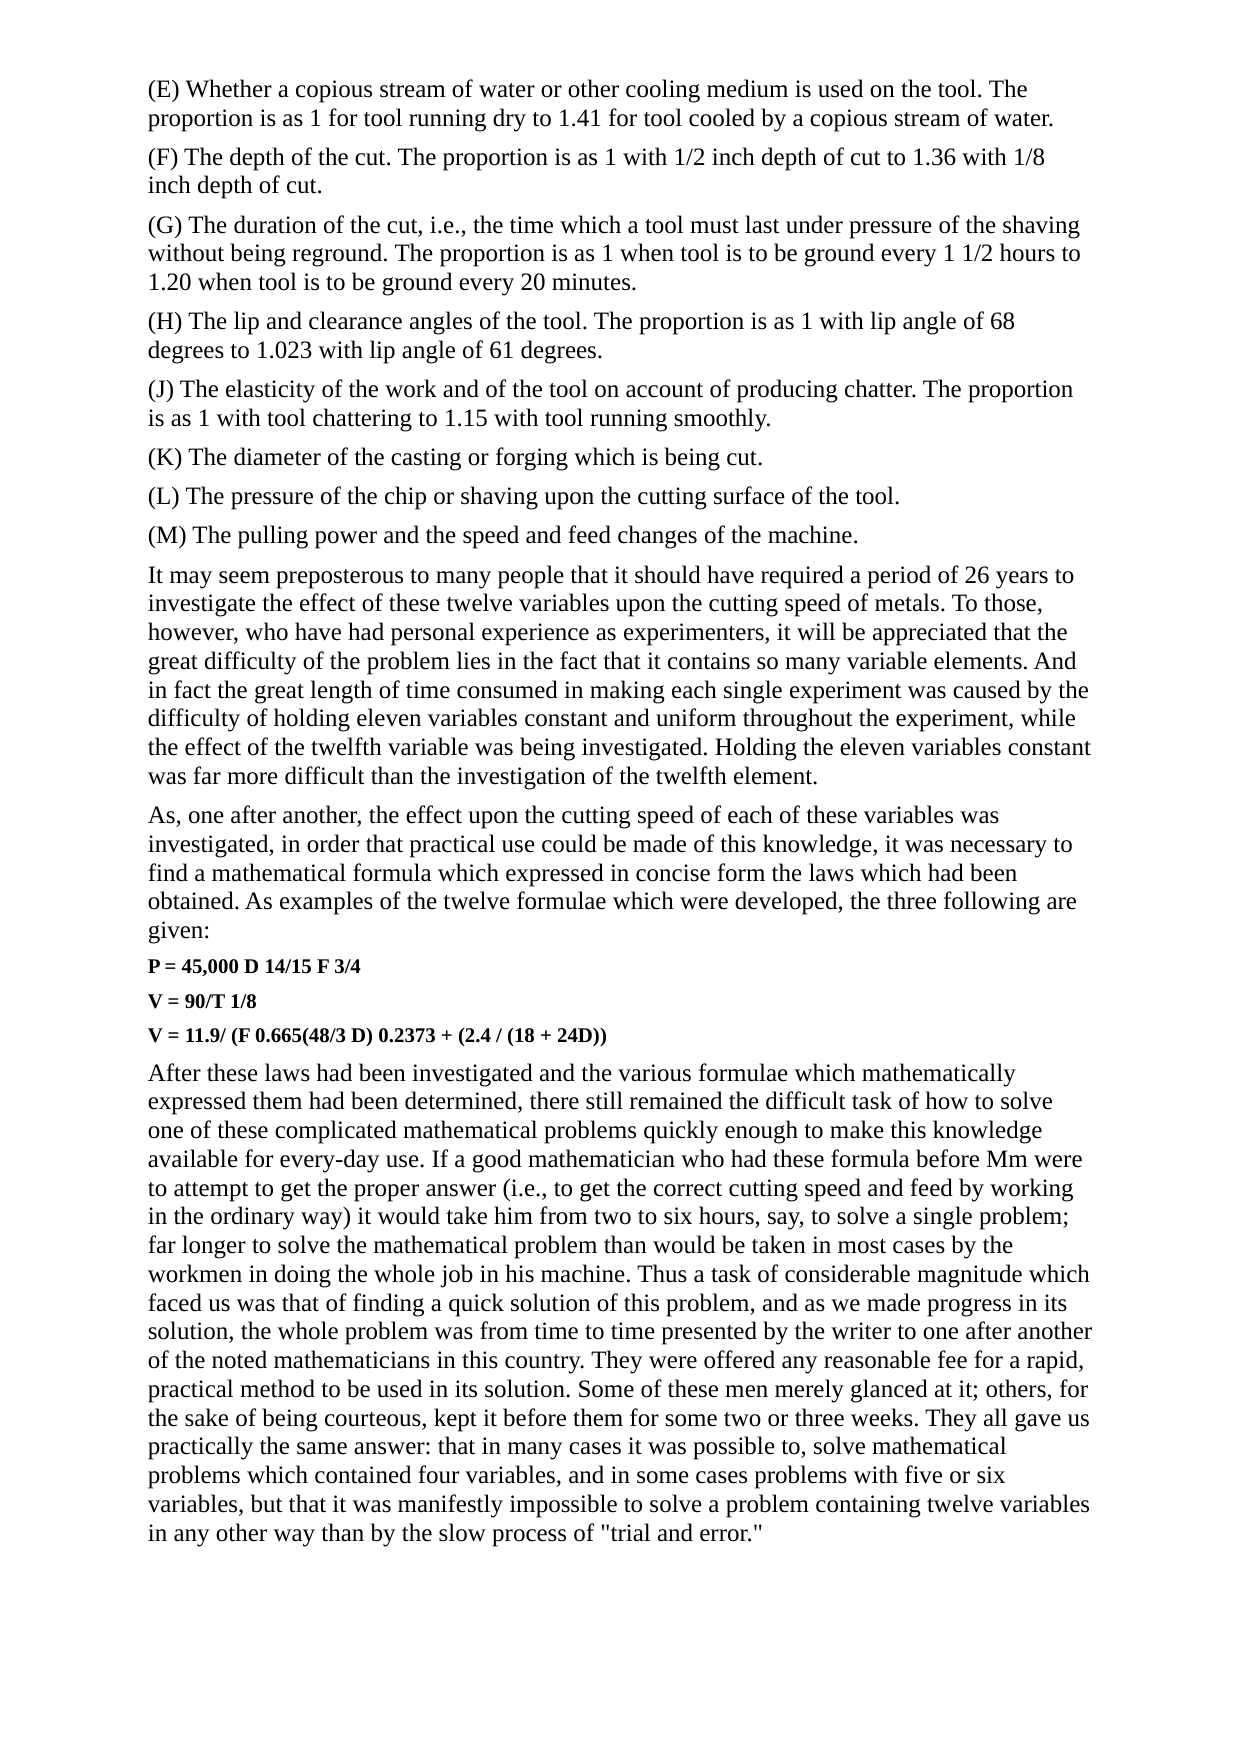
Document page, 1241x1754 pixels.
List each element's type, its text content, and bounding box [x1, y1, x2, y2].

text (M) The pulling power and the speed and feed changes of the machine. [148, 521, 1093, 549]
subtitle P = 45,000 D 14/15 F 3/4 [148, 954, 1093, 978]
subtitle V = 11.9/ (F 0.665(48/3 D) 0.2373 + (2.4 / (18 + 24D)) [148, 1023, 1093, 1047]
text As, one after another, the effect upon the cutting speed of each of these variables was investigated, in order that practical use could be made of this knowledge, it was necessary to find a mathematical formula which expressed in concise form the laws which had been obtained. As examples of the twelve formulae which were developed, the three following are given: [148, 800, 1093, 944]
text After these laws had been investigated and the various formulae which mathematically expressed them had been determined, there still remained the difficult task of how to solve one of these complicated mathematical problems quickly enough to make this knowledge available for every-day use. If a good mathematician who had these formula before Mm were to attempt to get the proper answer (i.e., to get the correct cutting speed and feed by working in the ordinary way) it would take him from two to six hours, say, to solve a single problem; far longer to solve the mathematical problem than would be taken in most cases by the workmen in doing the whole job in his machine. Thus a task of considerable magnitude which faced us was that of finding a quick solution of this problem, and as we made progress in its solution, the whole problem was from time to time presented by the writer to one after another of the noted mathematicians in this country. They were offered any reasonable fee for a rapid, practical method to be used in its solution. Some of these men merely glanced at it; others, for the sake of being courteous, kept it before them for some two or three weeks. They all gave us practically the same answer: that in many cases it was possible to, solve mathematical problems which contained four variables, and in some cases problems with five or six variables, but that it was manifestly impossible to solve a problem containing twelve variables in any other way than by the slow process of "trial and error." [148, 1058, 1093, 1546]
subtitle V = 90/T 1/8 [148, 989, 1093, 1013]
text (E) Whether a copious stream of water or other cooling medium is used on the tool. The proportion is as 1 for tool running dry to 1.41 for tool cooled by a copious stream of water. [148, 74, 1093, 131]
text (H) The lip and clearance angles of the tool. The proportion is as 1 with lip angle of 68 degrees to 1.023 with lip angle of 61 degrees. [148, 306, 1093, 364]
text It may seem preposterous to many people that it should have required a period of 26 years to investigate the effect of these twelve variables upon the cutting speed of metals. To those, however, who have had personal experience as experimenters, it will be appreciated that the great difficulty of the problem lies in the fact that it contains so many variable elements. And in fact the great length of time consumed in making each single experiment was caused by the difficulty of holding eleven variables constant and uniform throughout the experiment, while the effect of the twelfth variable was being investigated. Holding the eleven variables constant was far more difficult than the investigation of the twelfth element. [148, 560, 1093, 790]
text (J) The elasticity of the work and of the tool on account of producing chatter. The proportion is as 1 with tool chattering to 1.15 with tool running smoothly. [148, 374, 1093, 432]
text (K) The diameter of the casting or forging which is being cut. [148, 442, 1093, 471]
text (G) The duration of the cut, i.e., the time which a tool must last under pressure of the shaving without being reground. The proportion is as 1 when tool is to be ground every 1 1/2 hours to 1.20 when tool is to be ground every 20 minutes. [148, 210, 1093, 296]
text (L) The pressure of the chip or shaving upon the cutting surface of the tool. [148, 481, 1093, 510]
text (F) The depth of the cut. The proportion is as 1 with 1/2 inch depth of cut to 1.36 with 1/8 inch depth of cut. [148, 142, 1093, 199]
